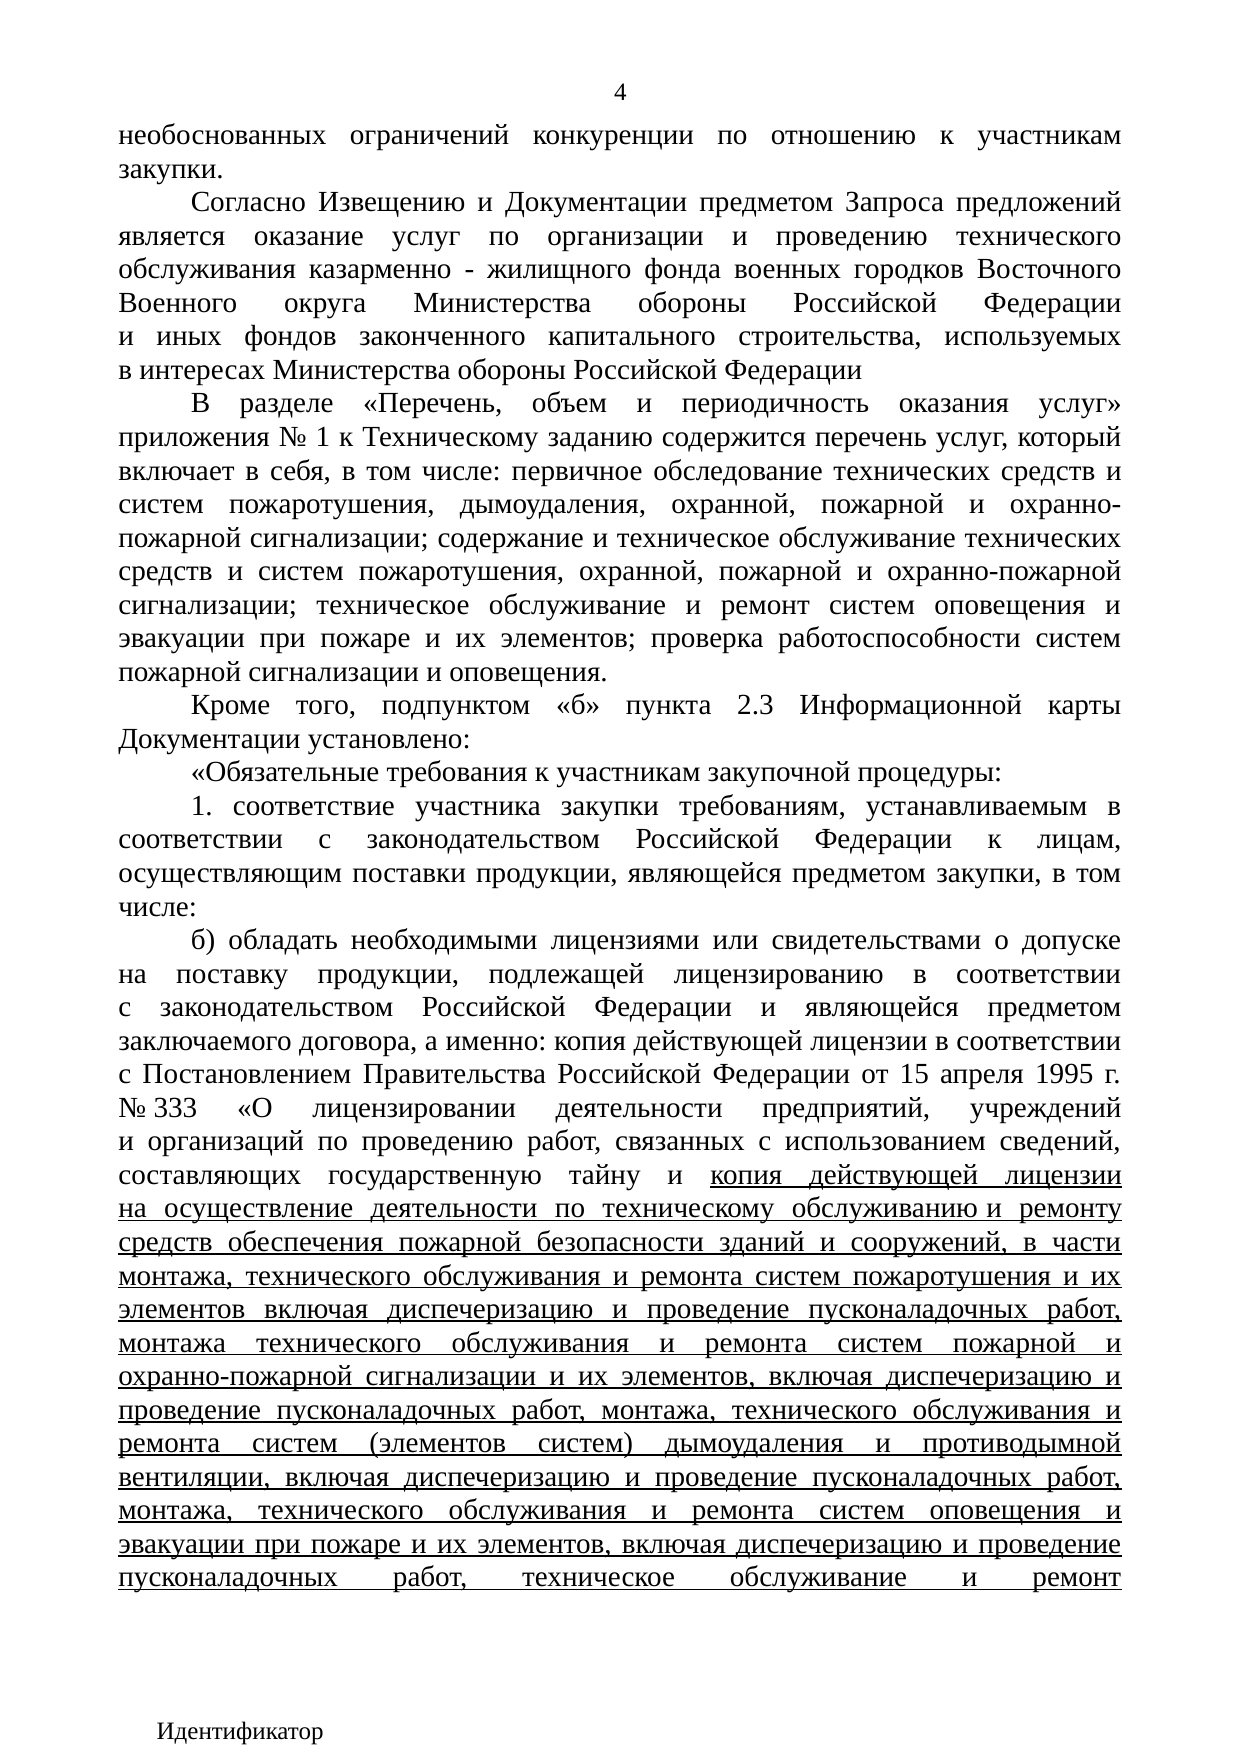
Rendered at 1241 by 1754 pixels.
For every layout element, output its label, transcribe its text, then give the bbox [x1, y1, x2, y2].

text необоснованных ограничений конкуренции по отношению к участникам закупки. [118, 117, 1122, 184]
text проведение пусконаладочных работ, монтажа, технического обслуживания и [118, 1389, 1122, 1421]
text средств обеспечения пожарной безопасности зданий и сооружений, в части [118, 1221, 1122, 1253]
text «Обязательные требования к участникам закупочной процедуры: [118, 754, 1122, 788]
text б) обладать необходимыми лицензиями или свидетельствами о допуске на поставку продукции, подлежащей лицензированию в соответствии с законодательством Российской Федерации и являющейся предметом заключаемого договора, а именно: копия действующей лицензии в соответствии с Постановлением Правительства Российской Федерации от 15 апреля 1995 г. № 333 «О лицензировании деятельности предприятий, учреждений и организаций по проведению работ, связанных с использованием сведений, составляющих государственную тайну и копия действующей лицензии на осуществление деятельности по техническому обслуживанию и ремонту [118, 922, 1122, 1220]
text охранно-пожарной сигнализации и их элементов, включая диспечеризацию и [118, 1355, 1122, 1387]
text эвакуации при пожаре и их элементов, включая диспечеризацию и проведение [118, 1523, 1122, 1555]
text Кроме того, подпунктом «б» пункта 2.3 Информационной карты Документации установлено: [118, 687, 1122, 754]
text монтажа, технического обслуживания и ремонта систем оповещения и [118, 1490, 1122, 1521]
text пусконаладочных работ, техническое обслуживание и ремонт [118, 1557, 1122, 1589]
text 1. соответствие участника закупки требованиям, устанавливаемым в соответствии с законодательством Российской Федерации к лицам, осуществляющим поставки продукции, являющейся предметом закупки, в том числе: [118, 788, 1122, 922]
text вентиляции, включая диспечеризацию и проведение пусконаладочных работ, [118, 1456, 1122, 1488]
text элементов включая диспечеризацию и проведение пусконаладочных работ, [118, 1288, 1122, 1320]
text Согласно Извещению и Документации предметом Запроса предложений является оказание услуг по организации и проведению технического обслуживания казарменно - жилищного фонда военных городков Восточного Военного округа Министерства обороны Российской Федерации и иных фондов законченного капитального строительства, используемых в интересах Министерства обороны Российской Федерации [118, 184, 1122, 386]
text монтажа, технического обслуживания и ремонта систем пожаротушения и их [118, 1255, 1122, 1287]
text монтажа технического обслуживания и ремонта систем пожарной и [118, 1322, 1122, 1354]
text В разделе «Перечень, объем и периодичность оказания услуг» приложения № 1 к Техническому заданию содержится перечень услуг, который включает в себя, в том числе: первичное обследование технических средств и систем пожаротушения, дымоудаления, охранной, пожарной и охранно-пожарной сигнализации; содержание и техническое обслуживание технических средств и систем пожаротушения, охранной, пожарной и охранно-пожарной сигнализации; техническое обслуживание и ремонт систем оповещения и эвакуации при пожаре и их элементов; проверка работоспособности систем пожарной сигнализации и оповещения. [118, 386, 1122, 687]
text ремонта систем (элементов систем) дымоудаления и противодымной [118, 1423, 1122, 1454]
